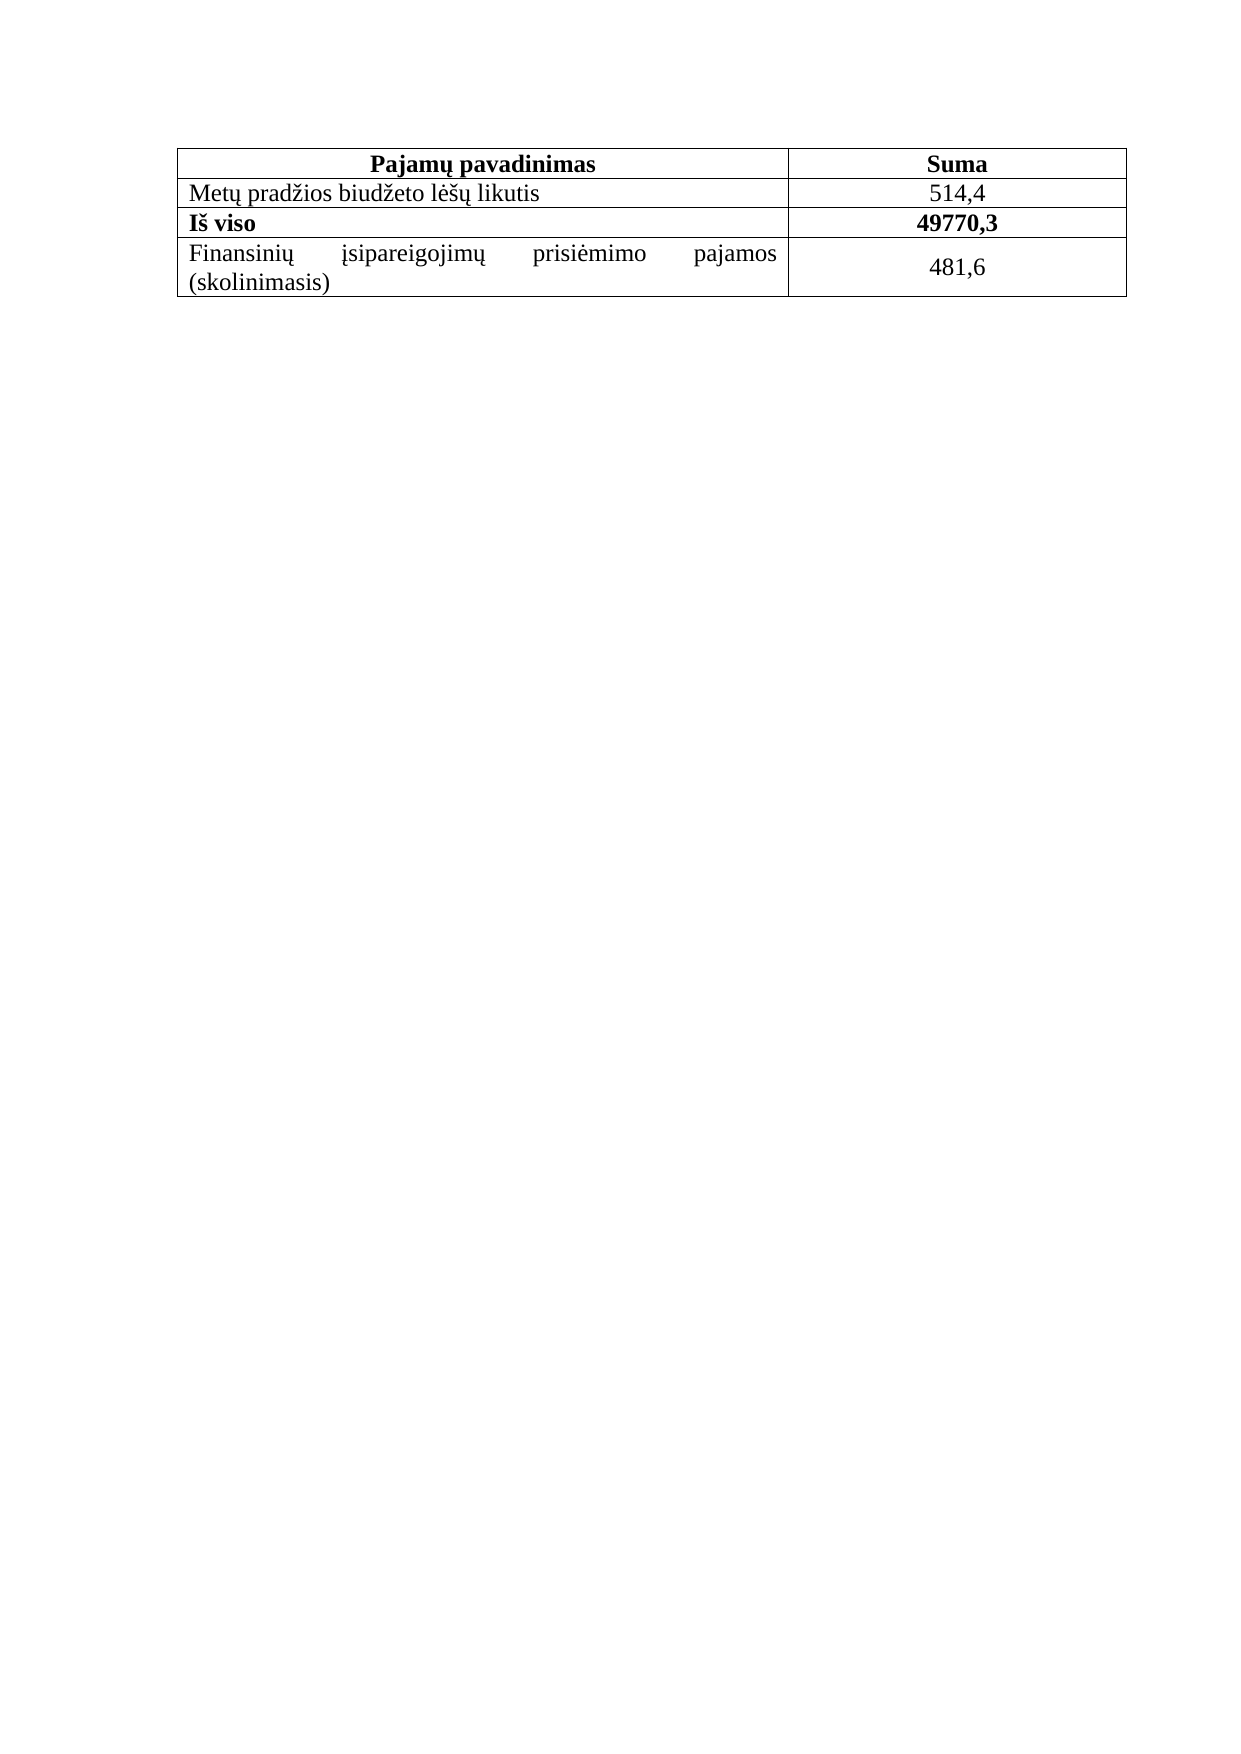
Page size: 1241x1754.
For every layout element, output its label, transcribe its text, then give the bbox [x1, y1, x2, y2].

table_cell 481,6 [789, 238, 1126, 296]
table_header Suma [789, 149, 1126, 177]
table_cell Iš viso [178, 208, 788, 237]
table_cell Metų pradžios biudžeto lėšų likutis [178, 179, 788, 207]
table_cell 49770,3 [789, 208, 1126, 237]
table_cell Finansinių įsipareigojimų prisiėmimo pajamos (skolinimasis) [178, 238, 788, 296]
table_header Pajamų pavadinimas [178, 149, 788, 177]
table_cell 514,4 [789, 179, 1126, 207]
